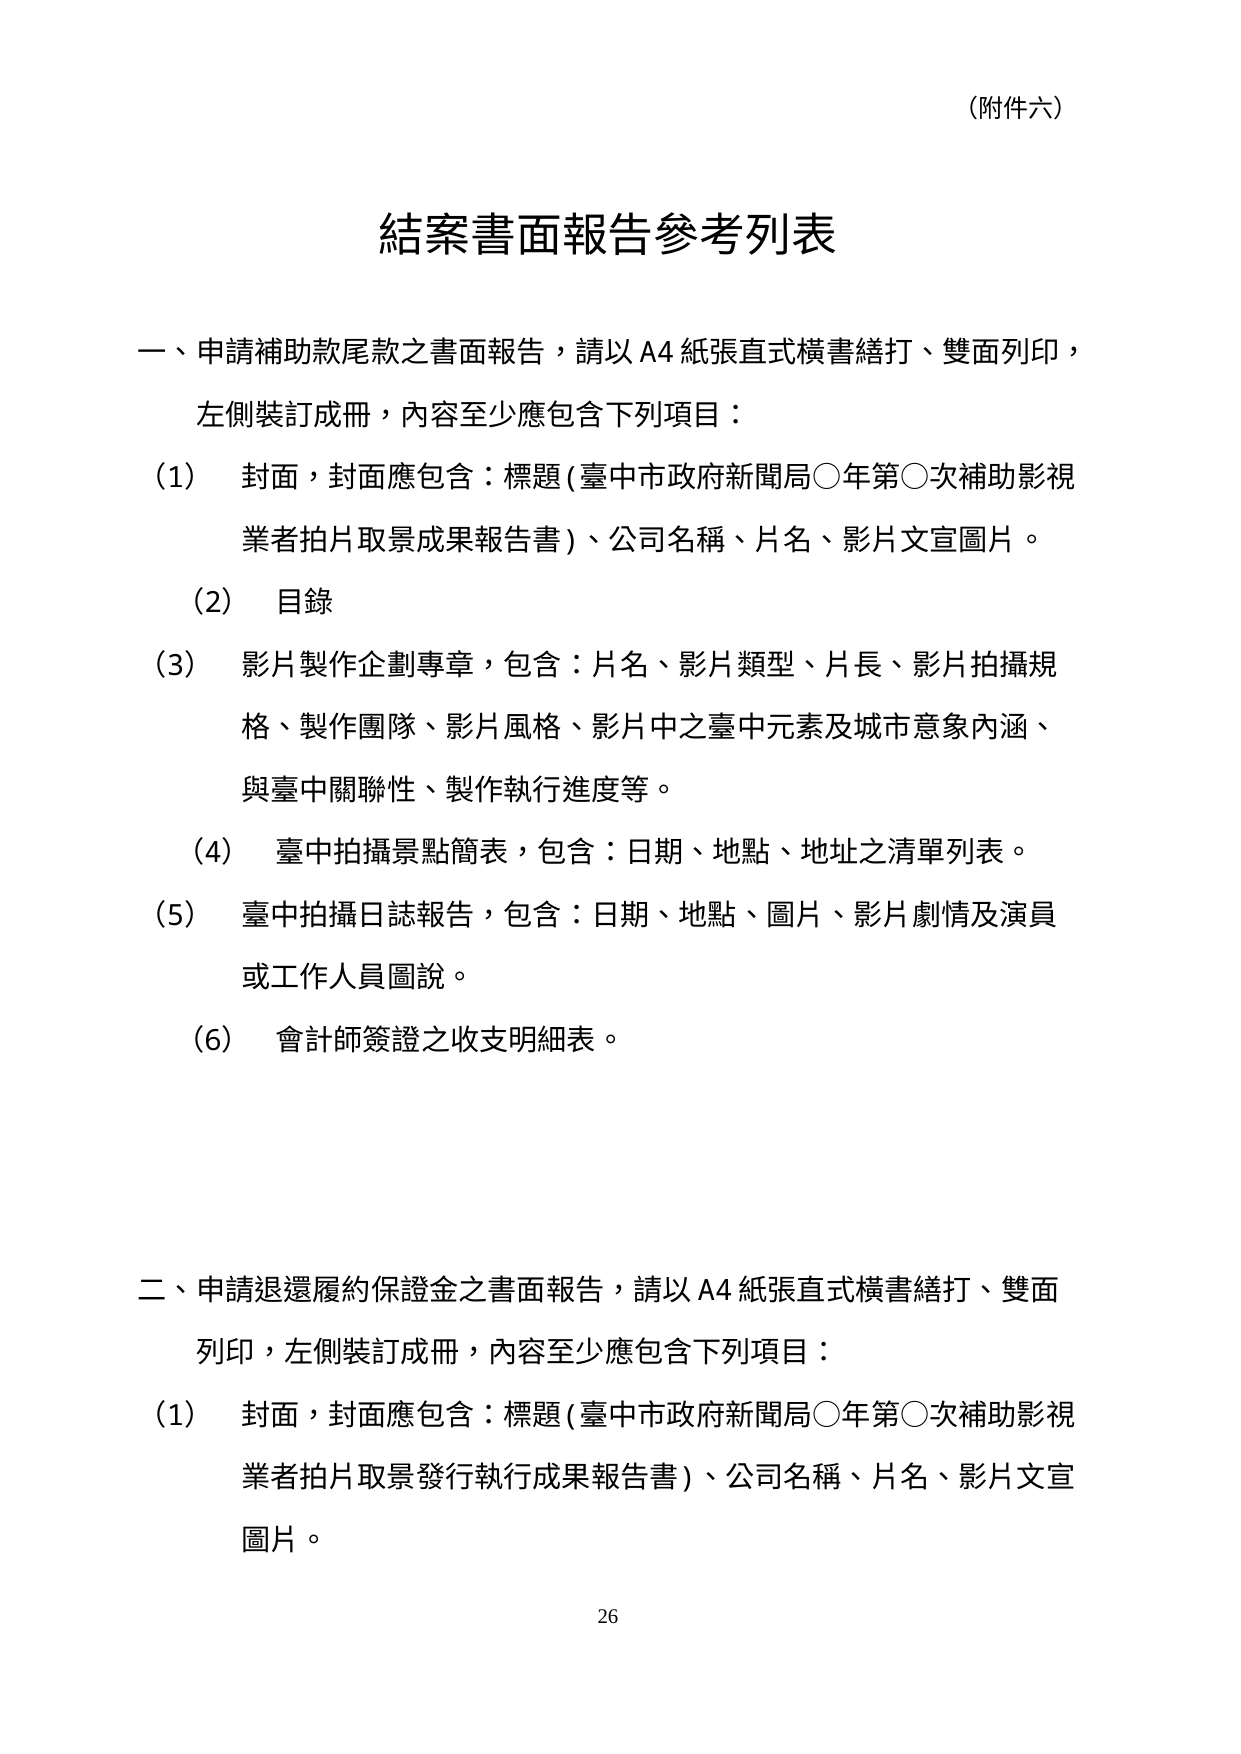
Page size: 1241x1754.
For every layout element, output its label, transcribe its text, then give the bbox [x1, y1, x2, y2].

text 結案書面報告參考列表 [137, 158, 1078, 283]
list 封面，封面應包含：標題(臺中市政府新聞局○年第○次補助影視業者拍片取景發行執行成果報告書)、公司名稱、片名、影片文宣圖片。 [137, 1371, 1078, 1558]
list 臺中拍攝日誌報告，包含：日期、地點、圖片、影片劇情及演員或工作人員圖說。 [137, 871, 1078, 996]
list 會計師簽證之收支明細表。 [175, 996, 1078, 1058]
list 影片製作企劃專章，包含：片名、影片類型、片長、影片拍攝規格、製作團隊、影片風格、影片中之臺中元素及城市意象內涵、與臺中關聯性、製作執行進度等。 [137, 621, 1078, 808]
list 臺中拍攝景點簡表，包含：日期、地點、地址之清單列表。 [175, 808, 1078, 871]
text 二、申請退還履約保證金之書面報告，請以A4紙張直式橫書繕打、雙面列印，左側裝訂成冊，內容至少應包含下列項目： [137, 1246, 1078, 1371]
text 一、申請補助款尾款之書面報告，請以A4紙張直式橫書繕打、雙面列印，左側裝訂成冊，內容至少應包含下列項目： [137, 308, 1078, 433]
list 目錄 [175, 558, 1078, 621]
list 封面，封面應包含：標題(臺中市政府新聞局○年第○次補助影視業者拍片取景成果報告書)、公司名稱、片名、影片文宣圖片。 [137, 433, 1078, 558]
